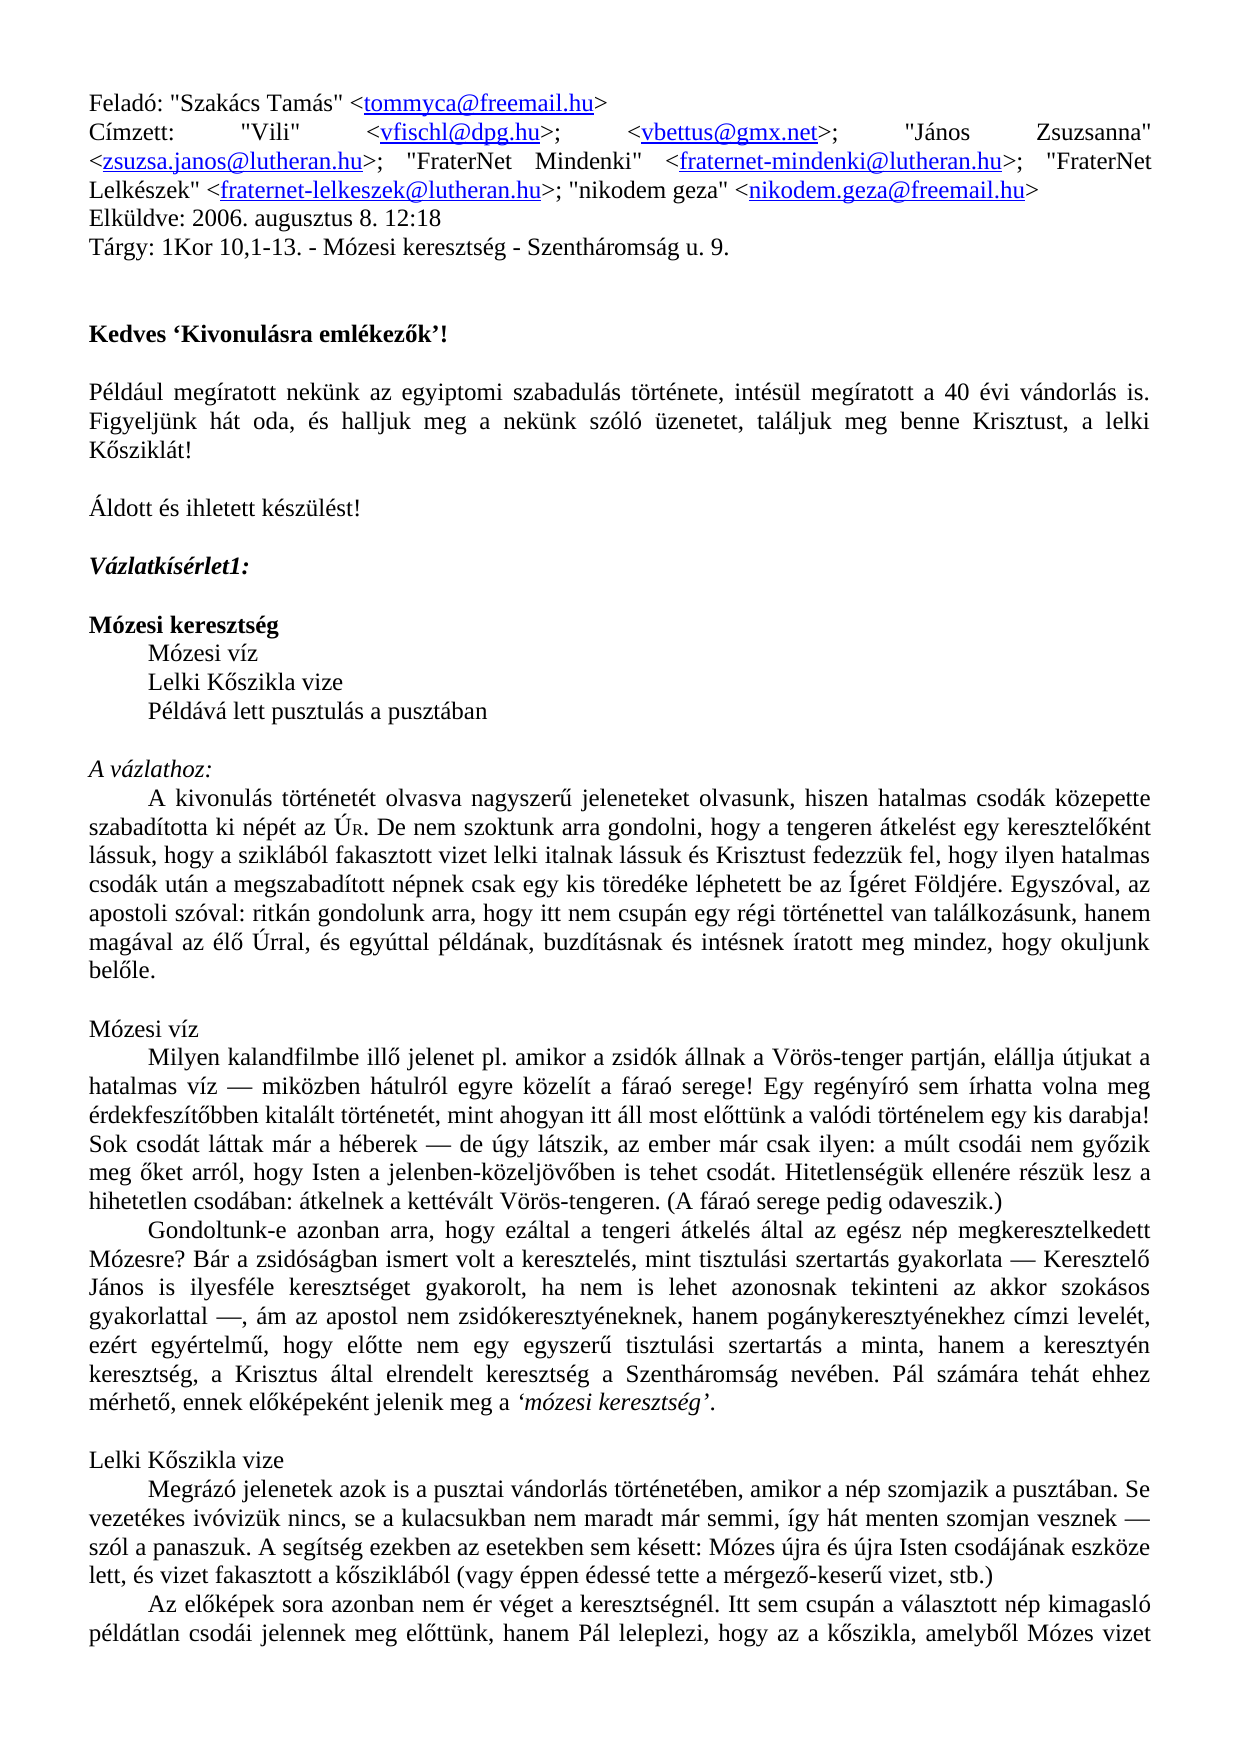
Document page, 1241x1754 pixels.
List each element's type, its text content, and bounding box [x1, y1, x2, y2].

text Például megíratott nekünk az egyiptomi szabadulás története, intésül megíratott a 40 évi vándorlás is. Figyeljünk hát oda, és halljuk meg a nekünk szóló üzenetet, találjuk meg benne Krisztust, a lelki Kősziklát! [88, 377, 1152, 464]
text Mózesi víz [88, 1014, 1152, 1042]
text Példává lett pusztulás a pusztában [88, 696, 1152, 725]
text A vázlathoz: [88, 754, 1152, 783]
text Feladó: "Szakács Tamás" <tommyca@freemail.hu> [88, 88, 1152, 117]
text Lelki Kőszikla vize [88, 667, 1152, 696]
text Címzett: "Vili" <vfischl@dpg.hu>; <vbettus@gmx.net>; "János Zsuzsanna" <zsuzsa.janos@lutheran.hu>; "FraterNet Mindenki" <fraternet-mindenki@lutheran.hu>; "FraterNet Lelkészek" <fraternet-lelkeszek@lutheran.hu>; "nikodem geza" <nikodem.geza@freemail.hu> [88, 117, 1152, 203]
subtitle Kedves ‘Kivonulásra emlékezők’! [88, 319, 1152, 348]
text Milyen kalandfilmbe illő jelenet pl. amikor a zsidók állnak a Vörös-tenger partján, elállja útjukat a hatalmas víz — miközben hátulról egyre közelít a fáraó serege! Egy regényíró sem írhatta volna meg érdekfeszítőbben kitalált történetét, mint ahogyan itt áll most előttünk a valódi történelem egy kis darabja! Sok csodát láttak már a héberek — de úgy látszik, az ember már csak ilyen: a múlt csodái nem győzik meg őket arról, hogy Isten a jelenben-közeljövőben is tehet csodát. Hitetlenségük ellenére részük lesz a hihetetlen csodában: átkelnek a kettévált Vörös-tengeren. (A fáraó serege pedig odaveszik.) [88, 1042, 1152, 1215]
text Áldott és ihletett készülést! [88, 493, 1152, 522]
text Tárgy: 1Kor 10,1-13. - Mózesi keresztség - Szentháromság u. 9. [88, 232, 1152, 261]
text A kivonulás történetét olvasva nagyszerű jeleneteket olvasunk, hiszen hatalmas csodák közepette szabadította ki népét az Úr. De nem szoktunk arra gondolni, hogy a tengeren átkelést egy keresztelőként lássuk, hogy a sziklából fakasztott vizet lelki italnak lássuk és Krisztust fedezzük fel, hogy ilyen hatalmas csodák után a megszabadított népnek csak egy kis töredéke léphetett be az Ígéret Földjére. Egyszóval, az apostoli szóval: ritkán gondolunk arra, hogy itt nem csupán egy régi történettel van találkozásunk, hanem magával az élő Úrral, és egyúttal példának, buzdításnak és intésnek íratott meg mindez, hogy okuljunk belőle. [88, 783, 1152, 984]
text Vázlatkísérlet1: [88, 551, 1152, 580]
text Gondoltunk‑e azonban arra, hogy ezáltal a tengeri átkelés által az egész nép megkeresztelkedett Mózesre? Bár a zsidóságban ismert volt a keresztelés, mint tisztulási szertartás gyakorlata — Keresztelő János is ilyesféle keresztséget gyakorolt, ha nem is lehet azonosnak tekinteni az akkor szokásos gyakorlattal —, ám az apostol nem zsidókeresztyéneknek, hanem pogánykeresztyénekhez címzi levelét, ezért egyértelmű, hogy előtte nem egy egyszerű tisztulási szertartás a minta, hanem a keresztyén keresztség, a Krisztus által elrendelt keresztség a Szentháromság nevében. Pál számára tehát ehhez mérhető, ennek előképeként jelenik meg a ‘mózesi keresztség’. [88, 1215, 1152, 1416]
text Megrázó jelenetek azok is a pusztai vándorlás történetében, amikor a nép szomjazik a pusztában. Se vezetékes ivóvizük nincs, se a kulacsukban nem maradt már semmi, így hát menten szomjan vesznek — szól a panaszuk. A segítség ezekben az esetekben sem késett: Mózes újra és újra Isten csodájának eszköze lett, és vizet fakasztott a kősziklából (vagy éppen édessé tette a mérgező-keserű vizet, stb.) [88, 1474, 1152, 1589]
text Lelki Kőszikla vize [88, 1446, 1152, 1474]
text Az előképek sora azonban nem ér véget a keresztségnél. Itt sem csupán a választott nép kimagasló példátlan csodái jelennek meg előttünk, hanem Pál leleplezi, hogy az a kőszikla, amelyből Mózes vizet [88, 1589, 1152, 1647]
text Elküldve: 2006. augusztus 8. 12:18 [88, 203, 1152, 232]
text Mózesi keresztség [88, 610, 1152, 638]
text Mózesi víz [88, 638, 1152, 667]
